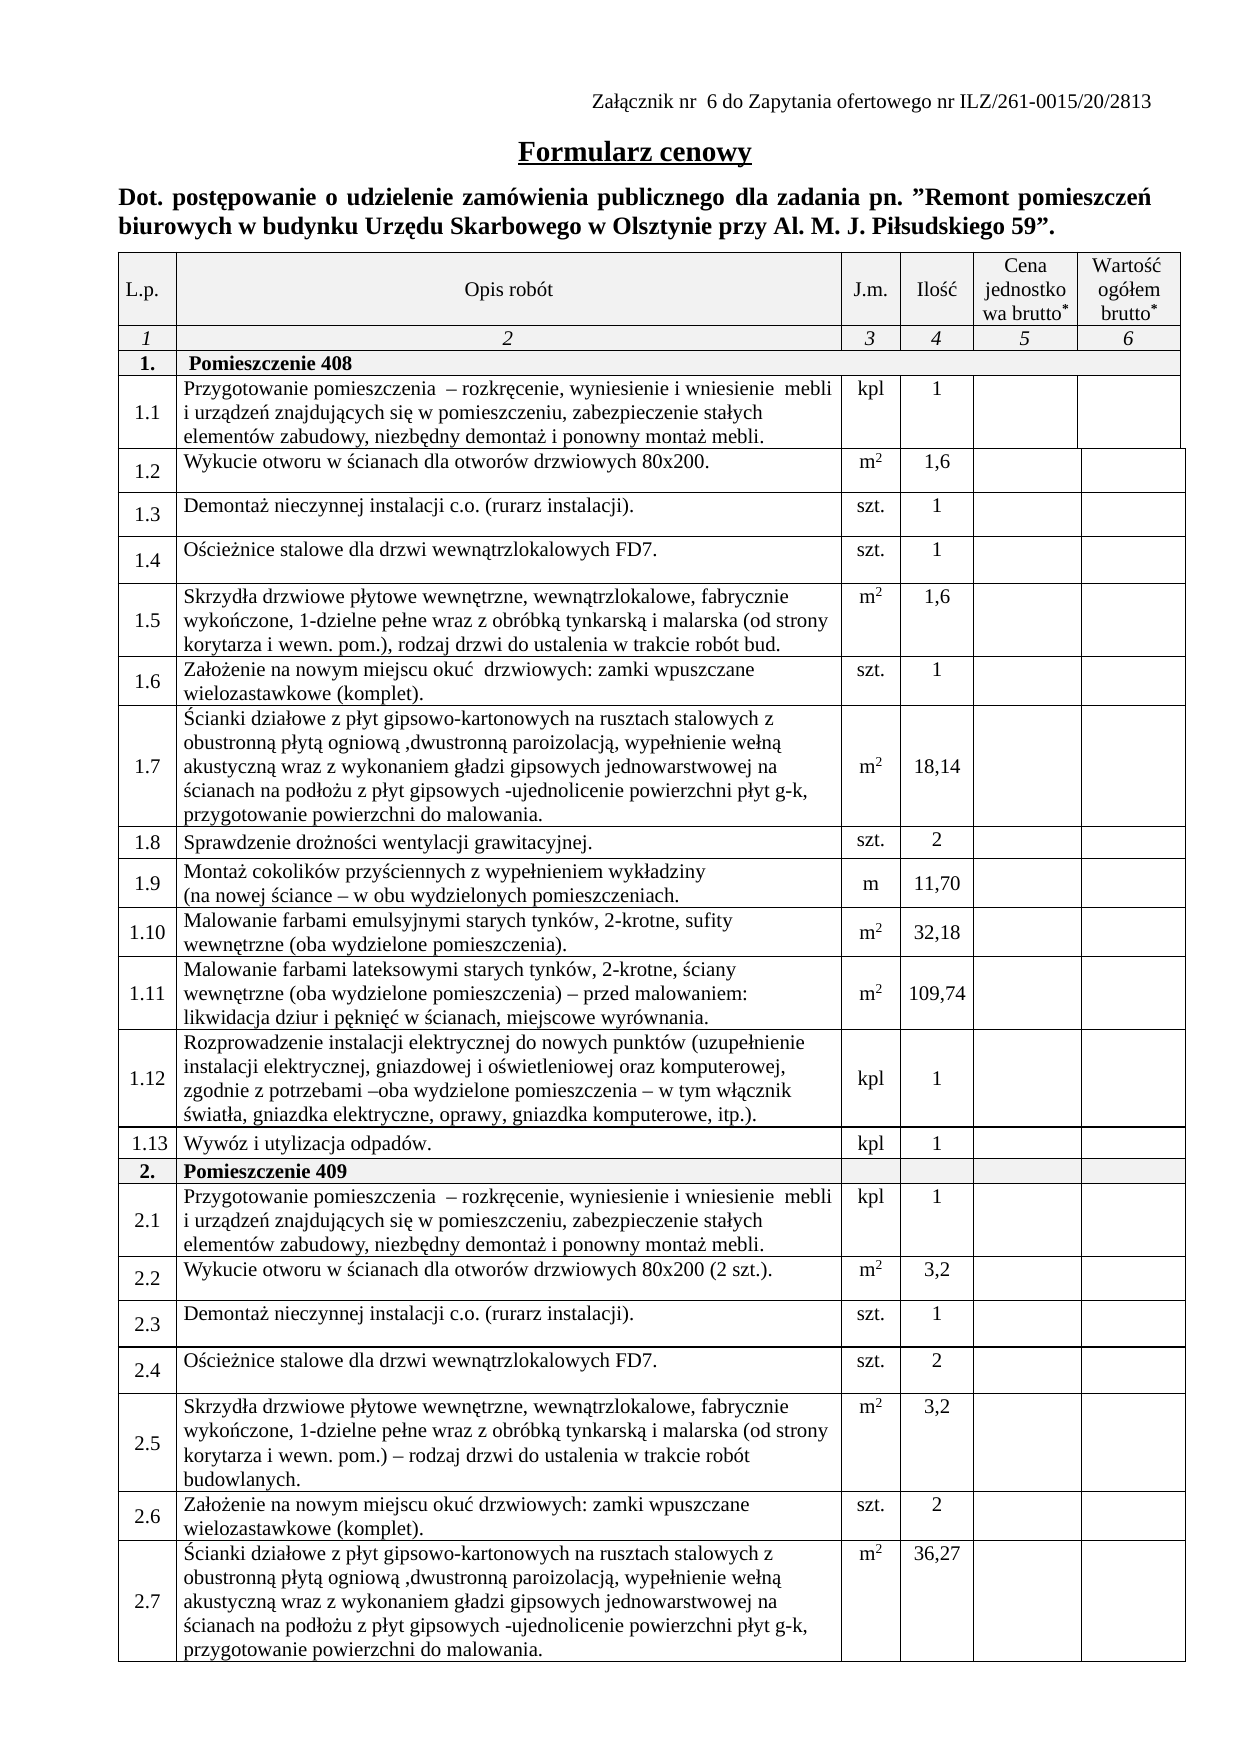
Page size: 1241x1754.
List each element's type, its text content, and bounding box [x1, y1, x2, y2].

table_cell Demontaż nieczynnej instalacji c.o. (rurarz instalacji). [177, 1301, 841, 1346]
table_cell Wykucie otworu w ścianach dla otworów drzwiowych 80x200 (2 szt.). [177, 1257, 841, 1299]
table_cell [1082, 827, 1185, 857]
table_cell 3,2 [901, 1394, 973, 1491]
table_cell 1.2 [119, 449, 176, 492]
table_cell 1.9 [119, 859, 176, 907]
table_header Wartość ogółem brutto* [1078, 253, 1180, 325]
table_cell szt. [842, 1301, 900, 1346]
text Formularz cenowy [118, 134, 1152, 168]
table_cell 1.7 [119, 706, 176, 826]
table_cell [974, 908, 978, 956]
table_cell kpl [842, 1184, 900, 1256]
table_cell Malowanie farbami emulsyjnymi starych tynków, 2-krotne, sufity wewnętrzne (oba wydzielone pomieszczenia). [177, 908, 841, 956]
table_cell 1 [901, 1184, 973, 1256]
table_cell [1082, 1348, 1185, 1393]
table_cell 2.1 [119, 1184, 176, 1256]
table_cell Rozprowadzenie instalacji elektrycznej do nowych punktów (uzupełnienie instalacji elektrycznej, gniazdowej i oświetleniowej oraz komputerowej, zgodnie z potrzebami –oba wydzielone pomieszczenia – w tym włącznik światła, gniazdka elektryczne, oprawy, gniazdka komputerowe, itp.). [177, 1030, 841, 1126]
table_cell [1082, 859, 1185, 907]
table_cell [974, 1394, 978, 1491]
table_cell [1082, 706, 1185, 826]
table_cell [974, 493, 978, 536]
table_cell 1 [901, 1128, 973, 1158]
table_cell [978, 908, 1081, 956]
table_cell 1.8 [119, 827, 176, 857]
table_cell 2.4 [119, 1348, 176, 1393]
table_cell 1 [901, 1301, 973, 1346]
table_cell Wywóz i utylizacja odpadów. [177, 1128, 841, 1158]
table_cell [978, 706, 1081, 826]
table_cell [978, 859, 1081, 907]
table_cell [1181, 350, 1185, 375]
table_cell [978, 1394, 1081, 1491]
table_cell szt. [842, 657, 900, 705]
table_cell [1082, 584, 1185, 656]
table_cell [1082, 1394, 1185, 1491]
table_cell [974, 859, 978, 907]
table_cell Pomieszczenie 409 [177, 1159, 841, 1183]
table_cell [1078, 376, 1180, 448]
table_header [1181, 252, 1185, 325]
table_cell 1.4 [119, 537, 176, 582]
table_header J.m. [842, 253, 900, 325]
table_cell [974, 449, 978, 492]
text Załącznik nr 6 do Zapytania ofertowego nr ILZ/261-0015/20/2813 [118, 89, 1152, 113]
table_cell [1082, 1301, 1185, 1346]
table_cell [1082, 1492, 1185, 1540]
table_cell [978, 1184, 1081, 1256]
table_cell m2 [842, 908, 900, 956]
table_cell [978, 1301, 1081, 1346]
table_cell 1 [901, 1030, 973, 1126]
table_cell [974, 584, 978, 656]
table_cell [978, 449, 1081, 492]
table_cell 1,6 [901, 449, 973, 492]
table_cell [978, 957, 1081, 1029]
table_cell [974, 1257, 978, 1299]
table_cell Demontaż nieczynnej instalacji c.o. (rurarz instalacji). [177, 493, 841, 536]
table_cell [974, 1030, 978, 1126]
table_cell m2 [842, 1257, 900, 1299]
table_cell [978, 1492, 1081, 1540]
table_cell szt. [842, 1348, 900, 1393]
table_cell [974, 1492, 978, 1540]
table_header Ilość [901, 253, 973, 325]
table_cell Założenie na nowym miejscu okuć drzwiowych: zamki wpuszczane wielozastawkowe (komplet). [177, 657, 841, 705]
table_cell [1181, 375, 1185, 448]
table_cell [974, 537, 978, 582]
table_cell 3 [842, 326, 900, 350]
table_cell [1082, 1184, 1185, 1256]
table_cell Przygotowanie pomieszczenia – rozkręcenie, wyniesienie i wniesienie mebli i urządzeń znajdujących się w pomieszczeniu, zabezpieczenie stałych elementów zabudowy, niezbędny demontaż i ponowny montaż mebli. [177, 376, 841, 448]
table_cell [1181, 325, 1185, 350]
table_cell 11,70 [901, 859, 973, 907]
table_cell Ścianki działowe z płyt gipsowo-kartonowych na rusztach stalowych z obustronną płytą ogniową ,dwustronną paroizolacją, wypełnienie wełną akustyczną wraz z wykonaniem gładzi gipsowych jednowarstwowej na ścianach na podłożu z płyt gipsowych -ujednolicenie powierzchni płyt g-k, przygotowanie powierzchni do malowania. [177, 706, 841, 826]
table_header Cena jednostkowa brutto* [974, 253, 1077, 325]
table_cell Ościeżnice stalowe dla drzwi wewnątrzlokalowych FD7. [177, 537, 841, 582]
table_cell 36,27 [901, 1541, 973, 1661]
table_cell 5 [974, 326, 1077, 350]
table_cell [842, 1159, 900, 1183]
table_cell [978, 1541, 1081, 1661]
table_cell 2.6 [119, 1492, 176, 1540]
table_cell [974, 1301, 978, 1346]
table_cell m2 [842, 584, 900, 656]
table_cell 1.3 [119, 493, 176, 536]
table_cell [974, 1541, 978, 1661]
table_cell [978, 1348, 1081, 1393]
table_cell [1082, 1159, 1185, 1183]
table_cell [974, 706, 978, 826]
table_cell 1.1 [119, 376, 176, 448]
table_cell [978, 657, 1081, 705]
table_cell Skrzydła drzwiowe płytowe wewnętrzne, wewnątrzlokalowe, fabrycznie wykończone, 1-dzielne pełne wraz z obróbką tynkarską i malarska (od strony korytarza i wewn. pom.) – rodzaj drzwi do ustalenia w trakcie robót budowlanych. [177, 1394, 841, 1491]
table_cell [1082, 957, 1185, 1029]
table_cell 1.5 [119, 584, 176, 656]
table_cell szt. [842, 493, 900, 536]
table_cell 1.10 [119, 908, 176, 956]
table_cell m2 [842, 1541, 900, 1661]
table_cell kpl [842, 376, 900, 448]
table_cell Sprawdzenie drożności wentylacji grawitacyjnej. [177, 827, 841, 857]
table_cell [974, 376, 1077, 448]
table_cell [974, 1159, 978, 1183]
table_cell 1 [901, 493, 973, 536]
table_cell Wykucie otworu w ścianach dla otworów drzwiowych 80x200. [177, 449, 841, 492]
table_cell [974, 1348, 978, 1393]
table_cell [974, 657, 978, 705]
table_cell szt. [842, 827, 900, 857]
table_cell 32,18 [901, 908, 973, 956]
table_header Opis robót [177, 253, 841, 325]
table_cell [974, 957, 978, 1029]
table_cell 2.5 [119, 1394, 176, 1491]
table_cell m2 [842, 449, 900, 492]
table_cell [974, 1128, 978, 1158]
table_cell [1082, 449, 1185, 492]
table_cell 1,6 [901, 584, 973, 656]
table_cell 1 [901, 537, 973, 582]
table_cell 18,14 [901, 706, 973, 826]
text Dot. postępowanie o udzielenie zamówienia publicznego dla zadania pn. ”Remont pomieszczeń biurowych w budynku Urzędu Skarbowego w Olsztynie przy Al. M. J. Piłsudskiego 59”. [118, 182, 1152, 240]
table_cell 2.7 [119, 1541, 176, 1661]
table_cell [1082, 657, 1185, 705]
table_cell 6 [1078, 326, 1180, 350]
table_cell [978, 827, 1081, 857]
table_cell m [842, 859, 900, 907]
table_cell [1082, 1257, 1185, 1299]
table_cell 1.13 [119, 1128, 176, 1158]
table_cell kpl [842, 1128, 900, 1158]
table_cell [978, 1030, 1081, 1126]
table_cell Montaż cokolików przyściennych z wypełnieniem wykładziny (na nowej ściance – w obu wydzielonych pomieszczeniach. [177, 859, 841, 907]
table_cell [978, 1257, 1081, 1299]
table_cell Ścianki działowe z płyt gipsowo-kartonowych na rusztach stalowych z obustronną płytą ogniową ,dwustronną paroizolacją, wypełnienie wełną akustyczną wraz z wykonaniem gładzi gipsowych jednowarstwowej na ścianach na podłożu z płyt gipsowych -ujednolicenie powierzchni płyt g-k, przygotowanie powierzchni do malowania. [177, 1541, 841, 1661]
table_cell 1 [901, 376, 973, 448]
table_cell m2 [842, 1394, 900, 1491]
table_cell 1 [119, 326, 176, 350]
table_cell Pomieszczenie 408 [177, 351, 1180, 375]
table_cell m2 [842, 957, 900, 1029]
table_cell 1. [119, 351, 176, 375]
table_cell [974, 1184, 978, 1256]
table_cell [901, 1159, 973, 1183]
table_cell 2 [901, 1348, 973, 1393]
table_cell Przygotowanie pomieszczenia – rozkręcenie, wyniesienie i wniesienie mebli i urządzeń znajdujących się w pomieszczeniu, zabezpieczenie stałych elementów zabudowy, niezbędny demontaż i ponowny montaż mebli. [177, 1184, 841, 1256]
table_cell [1082, 1030, 1185, 1126]
table_cell [974, 827, 978, 857]
table_cell 1.6 [119, 657, 176, 705]
table_cell 2.3 [119, 1301, 176, 1346]
table_cell 4 [901, 326, 973, 350]
table_cell m2 [842, 706, 900, 826]
table_cell 109,74 [901, 957, 973, 1029]
table_cell Ościeżnice stalowe dla drzwi wewnątrzlokalowych FD7. [177, 1348, 841, 1393]
table_cell kpl [842, 1030, 900, 1126]
table_cell [978, 537, 1081, 582]
table_cell [1082, 1541, 1185, 1661]
table_cell [1082, 1128, 1185, 1158]
table_cell 2. [119, 1159, 176, 1183]
table_cell 2 [177, 326, 841, 350]
table_cell [978, 584, 1081, 656]
table_cell 1 [901, 657, 973, 705]
table_cell Malowanie farbami lateksowymi starych tynków, 2-krotne, ściany wewnętrzne (oba wydzielone pomieszczenia) – przed malowaniem: likwidacja dziur i pęknięć w ścianach, miejscowe wyrównania. [177, 957, 841, 1029]
table_cell [978, 493, 1081, 536]
table_cell Skrzydła drzwiowe płytowe wewnętrzne, wewnątrzlokalowe, fabrycznie wykończone, 1-dzielne pełne wraz z obróbką tynkarską i malarska (od strony korytarza i wewn. pom.), rodzaj drzwi do ustalenia w trakcie robót bud. [177, 584, 841, 656]
table_cell 1.12 [119, 1030, 176, 1126]
table_cell szt. [842, 1492, 900, 1540]
table_cell Założenie na nowym miejscu okuć drzwiowych: zamki wpuszczane wielozastawkowe (komplet). [177, 1492, 841, 1540]
table_cell 2 [901, 827, 973, 857]
table_cell [1082, 493, 1185, 536]
table_cell szt. [842, 537, 900, 582]
table_cell [1082, 908, 1185, 956]
table_cell 2.2 [119, 1257, 176, 1299]
table_cell [978, 1128, 1081, 1158]
table_cell 1.11 [119, 957, 176, 1029]
table_cell [1082, 537, 1185, 582]
table_cell 2 [901, 1492, 973, 1540]
table_cell 3,2 [901, 1257, 973, 1299]
table_header L.p. [119, 253, 176, 325]
table_cell [978, 1159, 1081, 1183]
